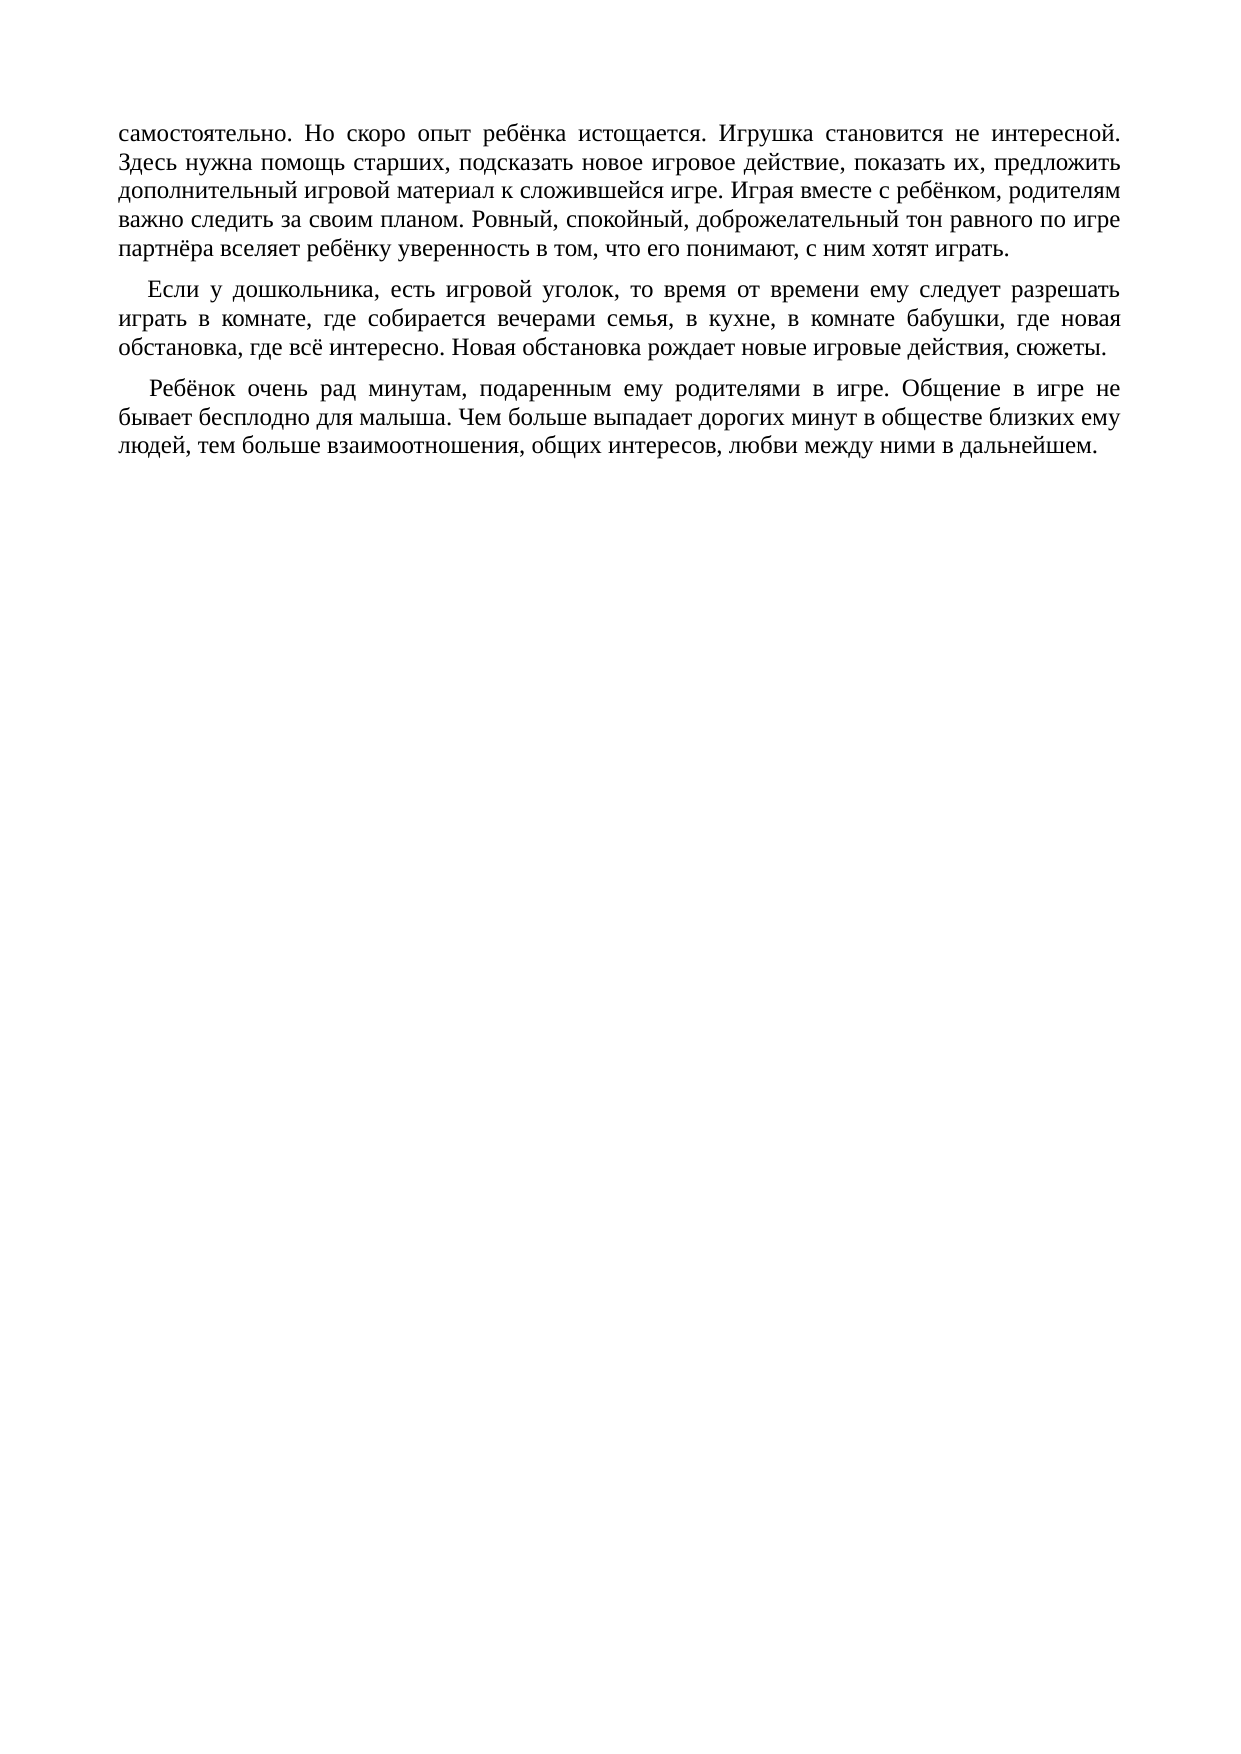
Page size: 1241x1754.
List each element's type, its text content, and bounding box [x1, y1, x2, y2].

text самостоятельно. Но скоро опыт ребёнка истощается. Игрушка становится не интересной. Здесь нужна помощь старших, подсказать новое игровое действие, показать их, предложить дополнительный игровой материал к сложившейся игре. Играя вместе с ребёнком, родителям важно следить за своим планом. Ровный, спокойный, доброжелательный тон равного по игре партнёра вселяет ребёнку уверенность в том, что его понимают, с ним хотят играть. [118, 118, 1122, 262]
text Если у дошкольника, есть игровой уголок, то время от времени ему следует разрешать играть в комнате, где собирается вечерами семья, в кухне, в комнате бабушки, где новая обстановка, где всё интересно. Новая обстановка рождает новые игровые действия, сюжеты. [118, 274, 1122, 361]
text Ребёнок очень рад минутам, подаренным ему родителями в игре. Общение в игре не бывает бесплодно для малыша. Чем больше выпадает дорогих минут в обществе близких ему людей, тем больше взаимоотношения, общих интересов, любви между ними в дальнейшем. [118, 373, 1122, 459]
